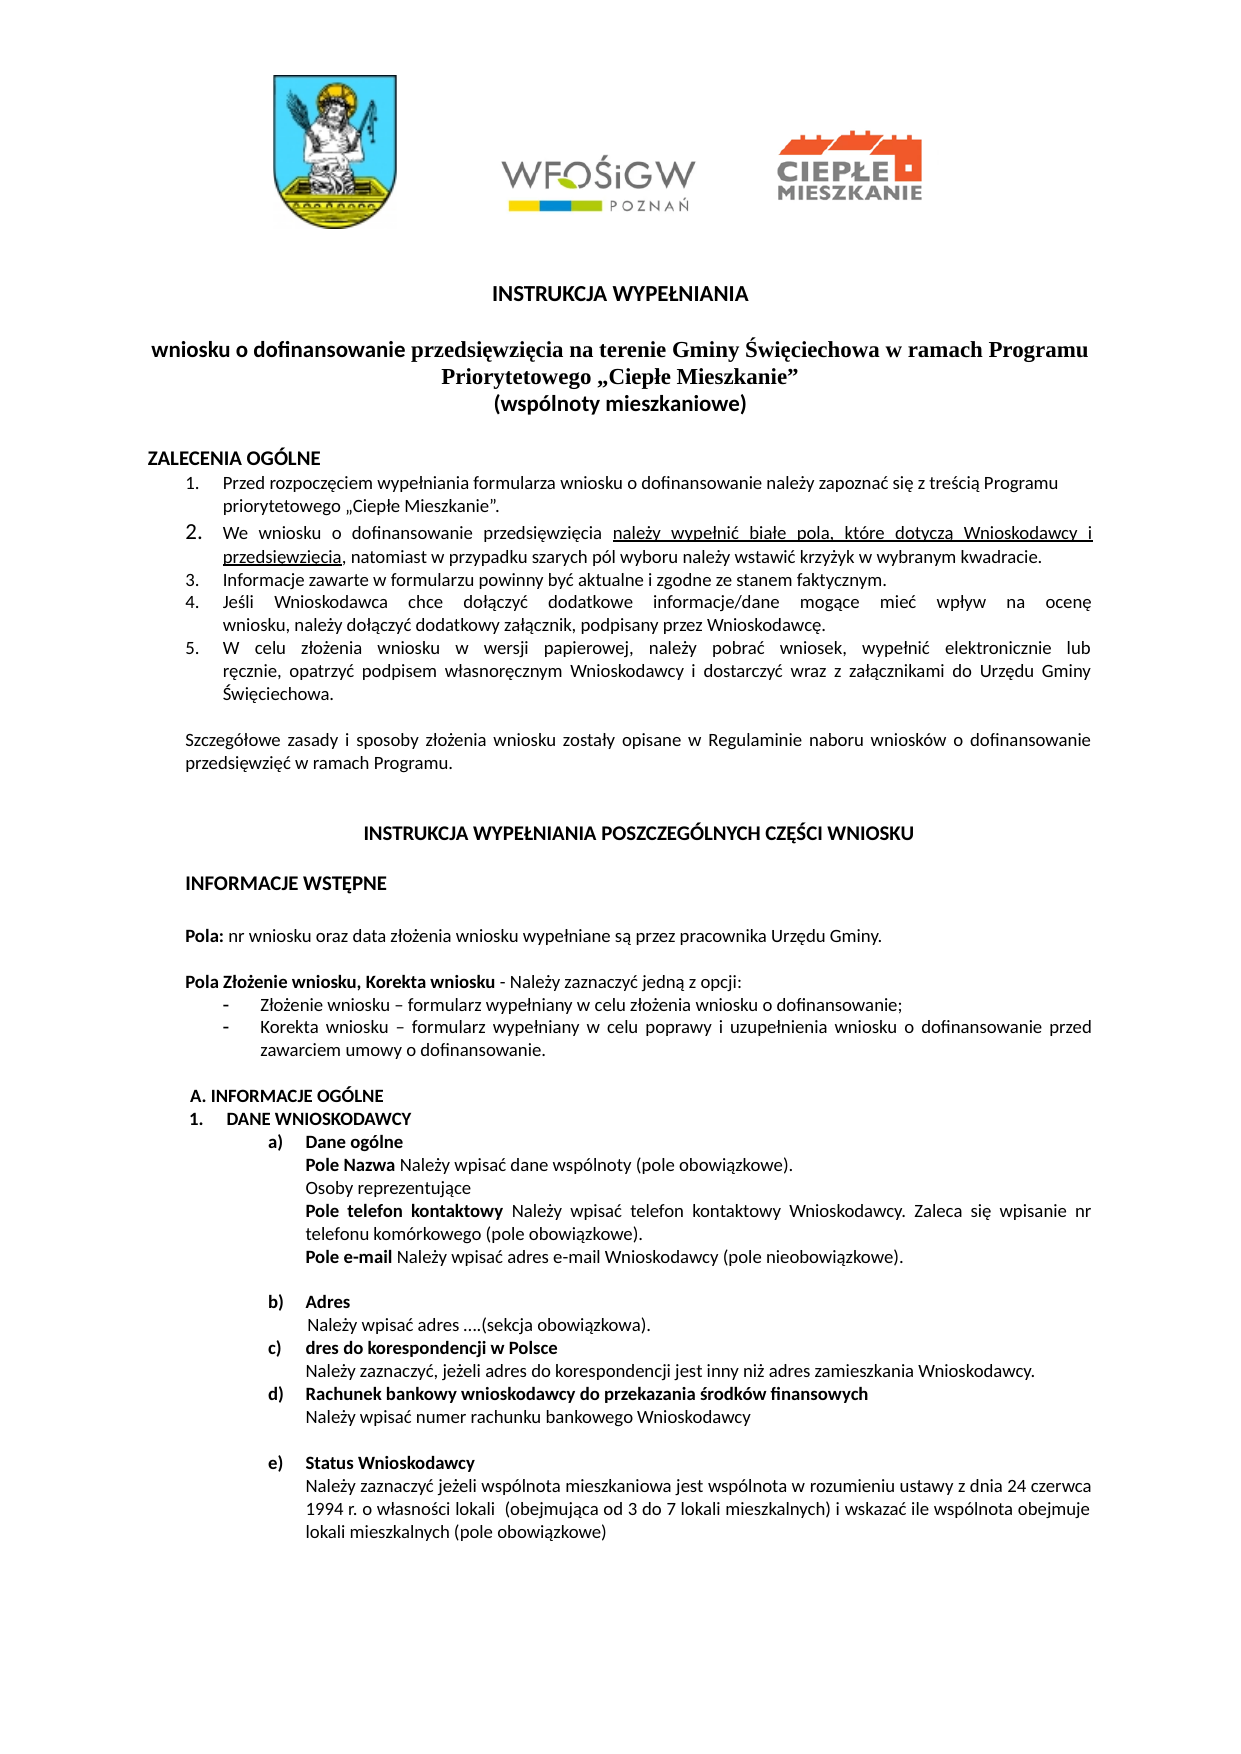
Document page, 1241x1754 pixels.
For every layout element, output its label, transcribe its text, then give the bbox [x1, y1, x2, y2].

list Pole e-mail Należy wpisać adres e-mail Wnioskodawcy (pole nieobowiązkowe). [305, 1245, 1093, 1268]
picture [753, 111, 939, 219]
text Szczegółowe zasady i sposoby złożenia wniosku zostały opisane w Regulaminie naboru wniosków o dofinansowanie przedsięwzięć w ramach Programu. [185, 728, 1093, 774]
list Informacje zawarte w formularzu powinny być aktualne i zgodne ze stanem faktycznym. [185, 568, 1093, 591]
picture [273, 75, 397, 229]
list Dane ogólne [268, 1130, 1093, 1153]
text Pola Złożenie wniosku, Korekta wniosku - Należy zaznaczyć jedną z opcji: [185, 947, 1093, 993]
text INSTRUKCJA WYPEŁNIANIA POSZCZEGÓLNYCH CZĘŚCI WNIOSKU [185, 797, 1093, 845]
list dres do korespondencji w Polsce [268, 1337, 1093, 1359]
list Korekta wniosku – formularz wypełniany w celu poprawy i uzupełnienia wniosku o dofinansowanie przed zawarciem umowy o dofinansowanie. [223, 1016, 1093, 1062]
list Należy zaznaczyć, jeżeli adres do korespondencji jest inny niż adres zamieszkania Wnioskodawcy. [305, 1359, 1093, 1382]
list Osoby reprezentujące [305, 1176, 1093, 1199]
list Adres [268, 1291, 1093, 1314]
text ZALECENIA OGÓLNE [148, 446, 1093, 471]
text INFORMACJE WSTĘPNE [185, 845, 1093, 896]
list Należy zaznaczyć jeżeli wspólnota mieszkaniowa jest wspólnota w rozumieniu ustawy z dnia 24 czerwca 1994 r. o własności lokali (obejmująca od 3 do 7 lokali mieszkalnych) i wskazać ile wspólnota obejmuje lokali mieszkalnych (pole obowiązkowe) [305, 1474, 1093, 1543]
text Pola: nr wniosku oraz data złożenia wniosku wypełniane są przez pracownika Urzędu Gminy. [185, 896, 1093, 947]
picture [498, 150, 699, 219]
list Rachunek bankowy wnioskodawcy do przekazania środków finansowych [268, 1382, 1093, 1405]
list Należy wpisać adres ….(sekcja obowiązkowa). [307, 1314, 1093, 1337]
list We wniosku o dofinansowanie przedsięwzięcia należy wypełnić białe pola, które dotyczą Wnioskodawcy i przedsięwzięcia, natomiast w przypadku szarych pól wyboru należy wstawić krzyżyk w wybranym kwadracie. [185, 517, 1093, 568]
list Należy wpisać numer rachunku bankowego Wnioskodawcy [305, 1405, 1093, 1428]
list Pole Nazwa Należy wpisać dane wspólnoty (pole obowiązkowe). [305, 1153, 1093, 1176]
list Przed rozpoczęciem wypełniania formularza wniosku o dofinansowanie należy zapoznać się z treścią Programu priorytetowego „Ciepłe Mieszkanie”. [185, 471, 1093, 517]
text INSTRUKCJA WYPEŁNIANIA [148, 279, 1093, 307]
text A. INFORMACJE OGÓLNE [148, 1084, 1093, 1107]
list W celu złożenia wniosku w wersji papierowej, należy pobrać wniosek, wypełnić elektronicznie lub ręcznie, opatrzyć podpisem własnoręcznym Wnioskodawcy i dostarczyć wraz z załącznikami do Urzędu Gminy Święciechowa. [185, 636, 1093, 705]
list Złożenie wniosku – formularz wypełniany w celu złożenia wniosku o dofinansowanie; [223, 993, 1093, 1016]
list Pole telefon kontaktowy Należy wpisać telefon kontaktowy Wnioskodawcy. Zaleca się wpisanie nr telefonu komórkowego (pole obowiązkowe). [305, 1199, 1093, 1245]
list DANE WNIOSKODAWCY [189, 1107, 1093, 1130]
text wniosku o dofinansowanie przedsięwzięcia na terenie Gminy Święciechowa w ramach Programu Priorytetowego „Ciepłe Mieszkanie” [148, 307, 1093, 389]
list Status Wnioskodawcy [268, 1451, 1093, 1474]
text (wspólnoty mieszkaniowe) [148, 389, 1093, 417]
list Jeśli Wnioskodawca chce dołączyć dodatkowe informacje/dane mogące mieć wpływ na ocenę wniosku, należy dołączyć dodatkowy załącznik, podpisany przez Wnioskodawcę. [185, 591, 1093, 636]
